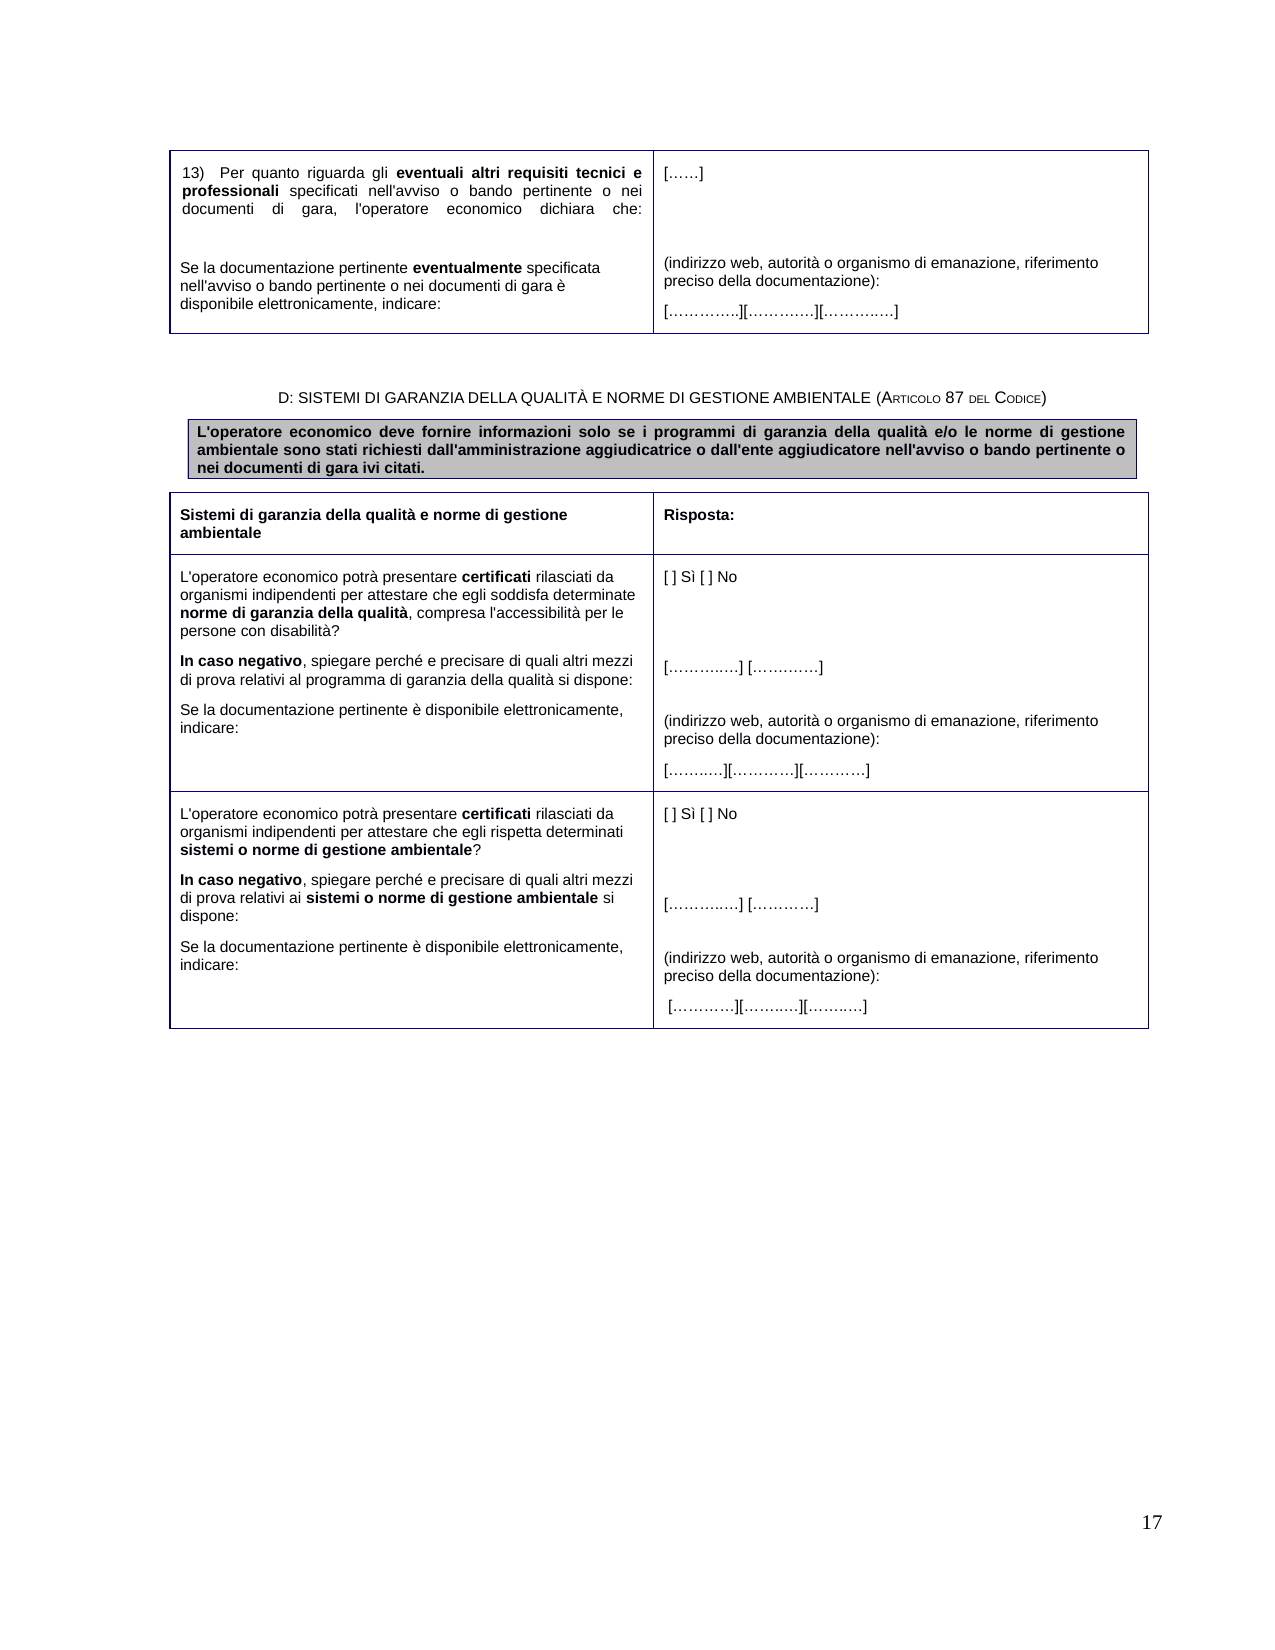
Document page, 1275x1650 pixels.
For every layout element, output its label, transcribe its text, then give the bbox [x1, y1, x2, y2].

table_cell [ ] Sì [ ] No [………..…] […….……] (indirizzo web, autorità o organismo di emanazione, riferimento preciso della documentazione): [……..…][…………][…………] [654, 555, 1148, 791]
table_cell L'operatore economico potrà presentare certificati rilasciati da organismi indipendenti per attestare che egli rispetta determinati sistemi o norme di gestione ambientale? In caso negativo, spiegare perché e precisare di quali altri mezzi di prova relativi ai sistemi o norme di gestione ambientale si dispone: Se la documentazione pertinente è disponibile elettronicamente, indicare: [171, 792, 653, 1028]
table_cell [ ] Sì [ ] No [………..…] […………] (indirizzo web, autorità o organismo di emanazione, riferimento preciso della documentazione): […………][……..…][……..…] [654, 792, 1148, 1028]
title D: SISTEMI di garanzia della qualità e norme di gestione ambientale (Articolo 87 del Codice) [187, 387, 1137, 407]
table_header Risposta: [654, 493, 1148, 554]
table_cell 13) Per quanto riguarda gli eventuali altri requisiti tecnici e professionali specificati nell'avviso o bando pertinente o nei documenti di gara, l'operatore economico dichiara che: Se la documentazione pertinente eventualmente specificata nell'avviso o bando pertinente o nei documenti di gara è disponibile elettronicamente, indicare: [171, 151, 653, 333]
table_cell L'operatore economico potrà presentare certificati rilasciati da organismi indipendenti per attestare che egli soddisfa determinate norme di garanzia della qualità, compresa l'accessibilità per le persone con disabilità? In caso negativo, spiegare perché e precisare di quali altri mezzi di prova relativi al programma di garanzia della qualità si dispone: Se la documentazione pertinente è disponibile elettronicamente, indicare: [171, 555, 653, 791]
table_header Sistemi di garanzia della qualità e norme di gestione ambientale [171, 493, 653, 554]
table_cell [……] (indirizzo web, autorità o organismo di emanazione, riferimento preciso della documentazione): […………..][……….…][………..…] [654, 151, 1148, 333]
text L'operatore economico deve fornire informazioni solo se i programmi di garanzia della qualità e/o le norme di gestione ambientale sono stati richiesti dall'amministrazione aggiudicatrice o dall'ente aggiudicatore nell'avviso o bando pertinente o nei documenti di gara ivi citati. [189, 420, 1136, 478]
